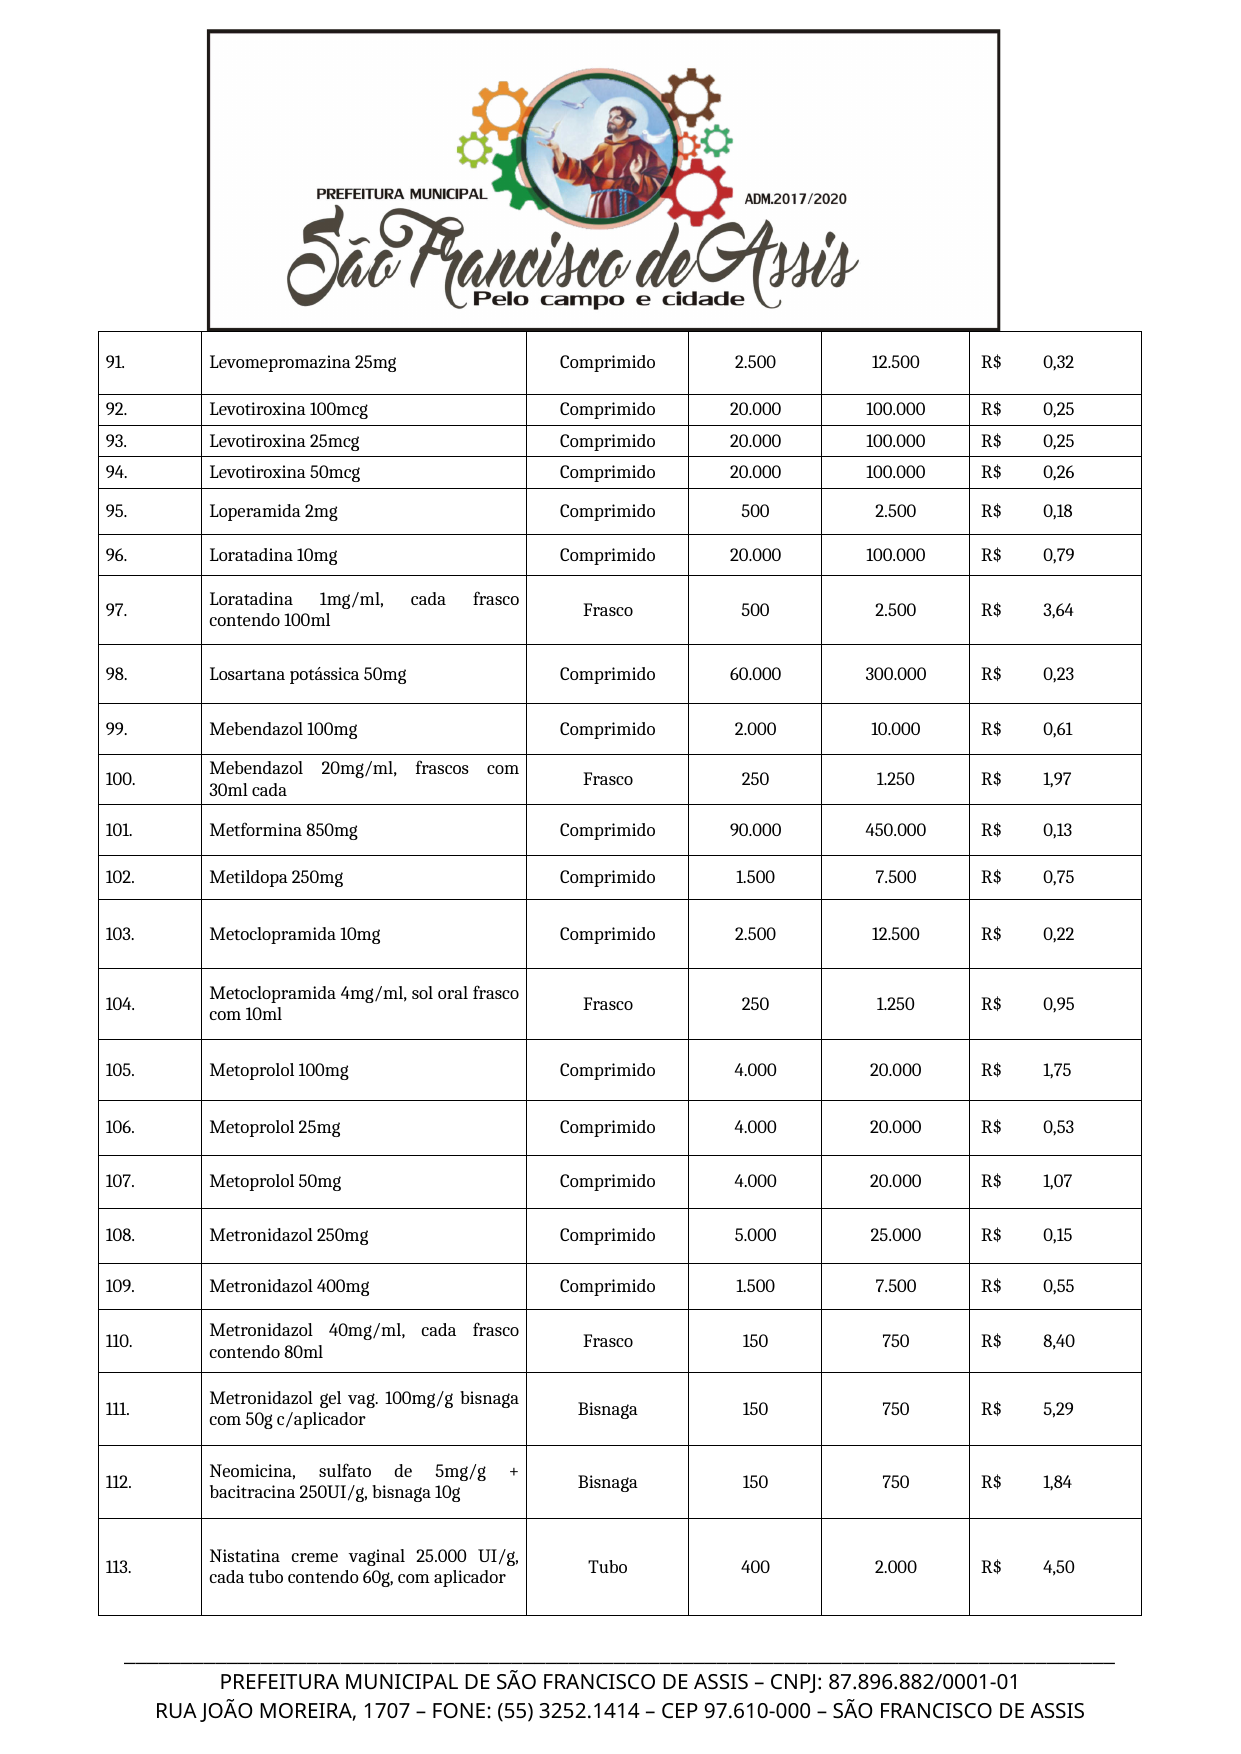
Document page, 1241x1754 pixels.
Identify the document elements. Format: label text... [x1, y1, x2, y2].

table_cell 750 [822, 1373, 969, 1445]
table_cell 105. [99, 1040, 201, 1100]
table_cell R$ 0,25 [970, 426, 1141, 456]
table_cell R$ 1,84 [970, 1446, 1141, 1518]
table_cell 95. [99, 489, 201, 534]
table_cell 90.000 [689, 805, 821, 855]
table_cell R$ 0,55 [970, 1264, 1141, 1309]
table_cell Neomicina, sulfato de 5mg/g + bacitracina 250UI/g, bisnaga 10g [202, 1446, 526, 1518]
table_cell 99. [99, 704, 201, 754]
table_cell 2.500 [822, 489, 969, 534]
table_cell R$ 0,95 [970, 969, 1141, 1039]
table_cell 20.000 [689, 457, 821, 487]
table_cell 98. [99, 645, 201, 702]
table_cell Metronidazol 40mg/ml, cada frasco contendo 80ml [202, 1310, 526, 1372]
table_cell Comprimido [527, 805, 688, 855]
table_cell Losartana potássica 50mg [202, 645, 526, 702]
table_cell Comprimido [527, 1264, 688, 1309]
table_cell Comprimido [527, 900, 688, 968]
table_cell 97. [99, 576, 201, 644]
table_cell R$ 0,79 [970, 535, 1141, 575]
table_cell Frasco [527, 576, 688, 644]
table_cell Mebendazol 20mg/ml, frascos com 30ml cada [202, 755, 526, 804]
table_cell 20.000 [689, 426, 821, 456]
table_cell R$ 0,18 [970, 489, 1141, 534]
table_cell Metoclopramida 4mg/ml, sol oral frasco com 10ml [202, 969, 526, 1039]
table_cell R$ 3,64 [970, 576, 1141, 644]
table_cell Frasco [527, 1310, 688, 1372]
table_cell 20.000 [822, 1156, 969, 1208]
table_cell 96. [99, 535, 201, 575]
table_cell R$ 0,26 [970, 457, 1141, 487]
table_cell Frasco [527, 755, 688, 804]
table_cell R$ 0,53 [970, 1101, 1141, 1154]
table_cell 94. [99, 457, 201, 487]
table_cell 92. [99, 395, 201, 425]
table_cell R$ 0,25 [970, 395, 1141, 425]
table_cell 25.000 [822, 1209, 969, 1262]
table_cell 20.000 [822, 1101, 969, 1154]
table_cell 112. [99, 1446, 201, 1518]
table_cell 2.000 [689, 704, 821, 754]
table_cell 150 [689, 1310, 821, 1372]
table_cell 150 [689, 1446, 821, 1518]
table_cell R$ 1,97 [970, 755, 1141, 804]
table_cell Comprimido [527, 1040, 688, 1100]
table_cell Comprimido [527, 704, 688, 754]
table_cell 20.000 [689, 395, 821, 425]
table_cell R$ 5,29 [970, 1373, 1141, 1445]
table_cell Bisnaga [527, 1373, 688, 1445]
table_cell 1.250 [822, 755, 969, 804]
table_cell 109. [99, 1264, 201, 1309]
table_cell Levotiroxina 25mcg [202, 426, 526, 456]
table_cell 100.000 [822, 395, 969, 425]
table_cell 20.000 [689, 535, 821, 575]
table_cell Comprimido [527, 1101, 688, 1154]
table_cell R$ 0,32 [970, 332, 1141, 394]
table_cell 2.500 [689, 332, 821, 394]
table_cell 7.500 [822, 1264, 969, 1309]
table_cell R$ 0,61 [970, 704, 1141, 754]
table_cell 400 [689, 1519, 821, 1614]
table_cell Metoprolol 50mg [202, 1156, 526, 1208]
table_cell Metildopa 250mg [202, 856, 526, 899]
table_cell 1.250 [822, 969, 969, 1039]
table_cell Frasco [527, 969, 688, 1039]
table_cell Comprimido [527, 645, 688, 702]
table_cell 1.500 [689, 1264, 821, 1309]
table_cell 750 [822, 1310, 969, 1372]
table_cell Metoprolol 100mg [202, 1040, 526, 1100]
table_cell 91. [99, 332, 201, 394]
table_cell 111. [99, 1373, 201, 1445]
table_cell R$ 0,13 [970, 805, 1141, 855]
table_cell 20.000 [822, 1040, 969, 1100]
table_cell 60.000 [689, 645, 821, 702]
table_cell Loperamida 2mg [202, 489, 526, 534]
table_cell Comprimido [527, 332, 688, 394]
table_cell Metoclopramida 10mg [202, 900, 526, 968]
table_cell 5.000 [689, 1209, 821, 1262]
table_cell Nistatina creme vaginal 25.000 UI/g, cada tubo contendo 60g, com aplicador [202, 1519, 526, 1614]
table_cell 4.000 [689, 1156, 821, 1208]
table_cell R$ 4,50 [970, 1519, 1141, 1614]
table_cell 102. [99, 856, 201, 899]
table_cell Comprimido [527, 856, 688, 899]
table_cell Metronidazol 250mg [202, 1209, 526, 1262]
table_cell 107. [99, 1156, 201, 1208]
table_cell 7.500 [822, 856, 969, 899]
table_cell 500 [689, 489, 821, 534]
table_cell Levomepromazina 25mg [202, 332, 526, 394]
table_cell Bisnaga [527, 1446, 688, 1518]
table_cell 450.000 [822, 805, 969, 855]
table_cell Comprimido [527, 457, 688, 487]
table_cell Loratadina 10mg [202, 535, 526, 575]
table_cell Levotiroxina 50mcg [202, 457, 526, 487]
table_cell R$ 0,75 [970, 856, 1141, 899]
table_cell 100.000 [822, 535, 969, 575]
table_cell 12.500 [822, 900, 969, 968]
table_cell Comprimido [527, 1156, 688, 1208]
table_cell R$ 8,40 [970, 1310, 1141, 1372]
table_cell 1.500 [689, 856, 821, 899]
table_cell Comprimido [527, 489, 688, 534]
table_cell 106. [99, 1101, 201, 1154]
table_cell 12.500 [822, 332, 969, 394]
table_cell Mebendazol 100mg [202, 704, 526, 754]
table_cell 150 [689, 1373, 821, 1445]
table_cell Tubo [527, 1519, 688, 1614]
table_cell Metronidazol 400mg [202, 1264, 526, 1309]
table_cell R$ 0,23 [970, 645, 1141, 702]
table_cell 2.000 [822, 1519, 969, 1614]
table_cell R$ 0,22 [970, 900, 1141, 968]
table_cell 2.500 [822, 576, 969, 644]
table_cell 110. [99, 1310, 201, 1372]
table_cell 250 [689, 755, 821, 804]
table_cell 2.500 [689, 900, 821, 968]
table_cell Loratadina 1mg/ml, cada frasco contendo 100ml [202, 576, 526, 644]
table_cell Comprimido [527, 395, 688, 425]
table_cell 100.000 [822, 426, 969, 456]
table_cell Comprimido [527, 426, 688, 456]
table_cell 500 [689, 576, 821, 644]
table_cell 300.000 [822, 645, 969, 702]
table_cell 104. [99, 969, 201, 1039]
table_cell 10.000 [822, 704, 969, 754]
table_cell Metoprolol 25mg [202, 1101, 526, 1154]
table_cell 4.000 [689, 1101, 821, 1154]
table_cell Metronidazol gel vag. 100mg/g bisnaga com 50g c/aplicador [202, 1373, 526, 1445]
table_cell 250 [689, 969, 821, 1039]
table_cell 113. [99, 1519, 201, 1614]
table_cell Levotiroxina 100mcg [202, 395, 526, 425]
table_cell 101. [99, 805, 201, 855]
table_cell 103. [99, 900, 201, 968]
table_cell 4.000 [689, 1040, 821, 1100]
table_cell R$ 1,75 [970, 1040, 1141, 1100]
table_cell 93. [99, 426, 201, 456]
table_cell 100. [99, 755, 201, 804]
table_cell 750 [822, 1446, 969, 1518]
table_cell R$ 0,15 [970, 1209, 1141, 1262]
table_cell R$ 1,07 [970, 1156, 1141, 1208]
table_cell Metformina 850mg [202, 805, 526, 855]
table_cell 100.000 [822, 457, 969, 487]
table_cell Comprimido [527, 535, 688, 575]
table_cell 108. [99, 1209, 201, 1262]
table_cell Comprimido [527, 1209, 688, 1262]
